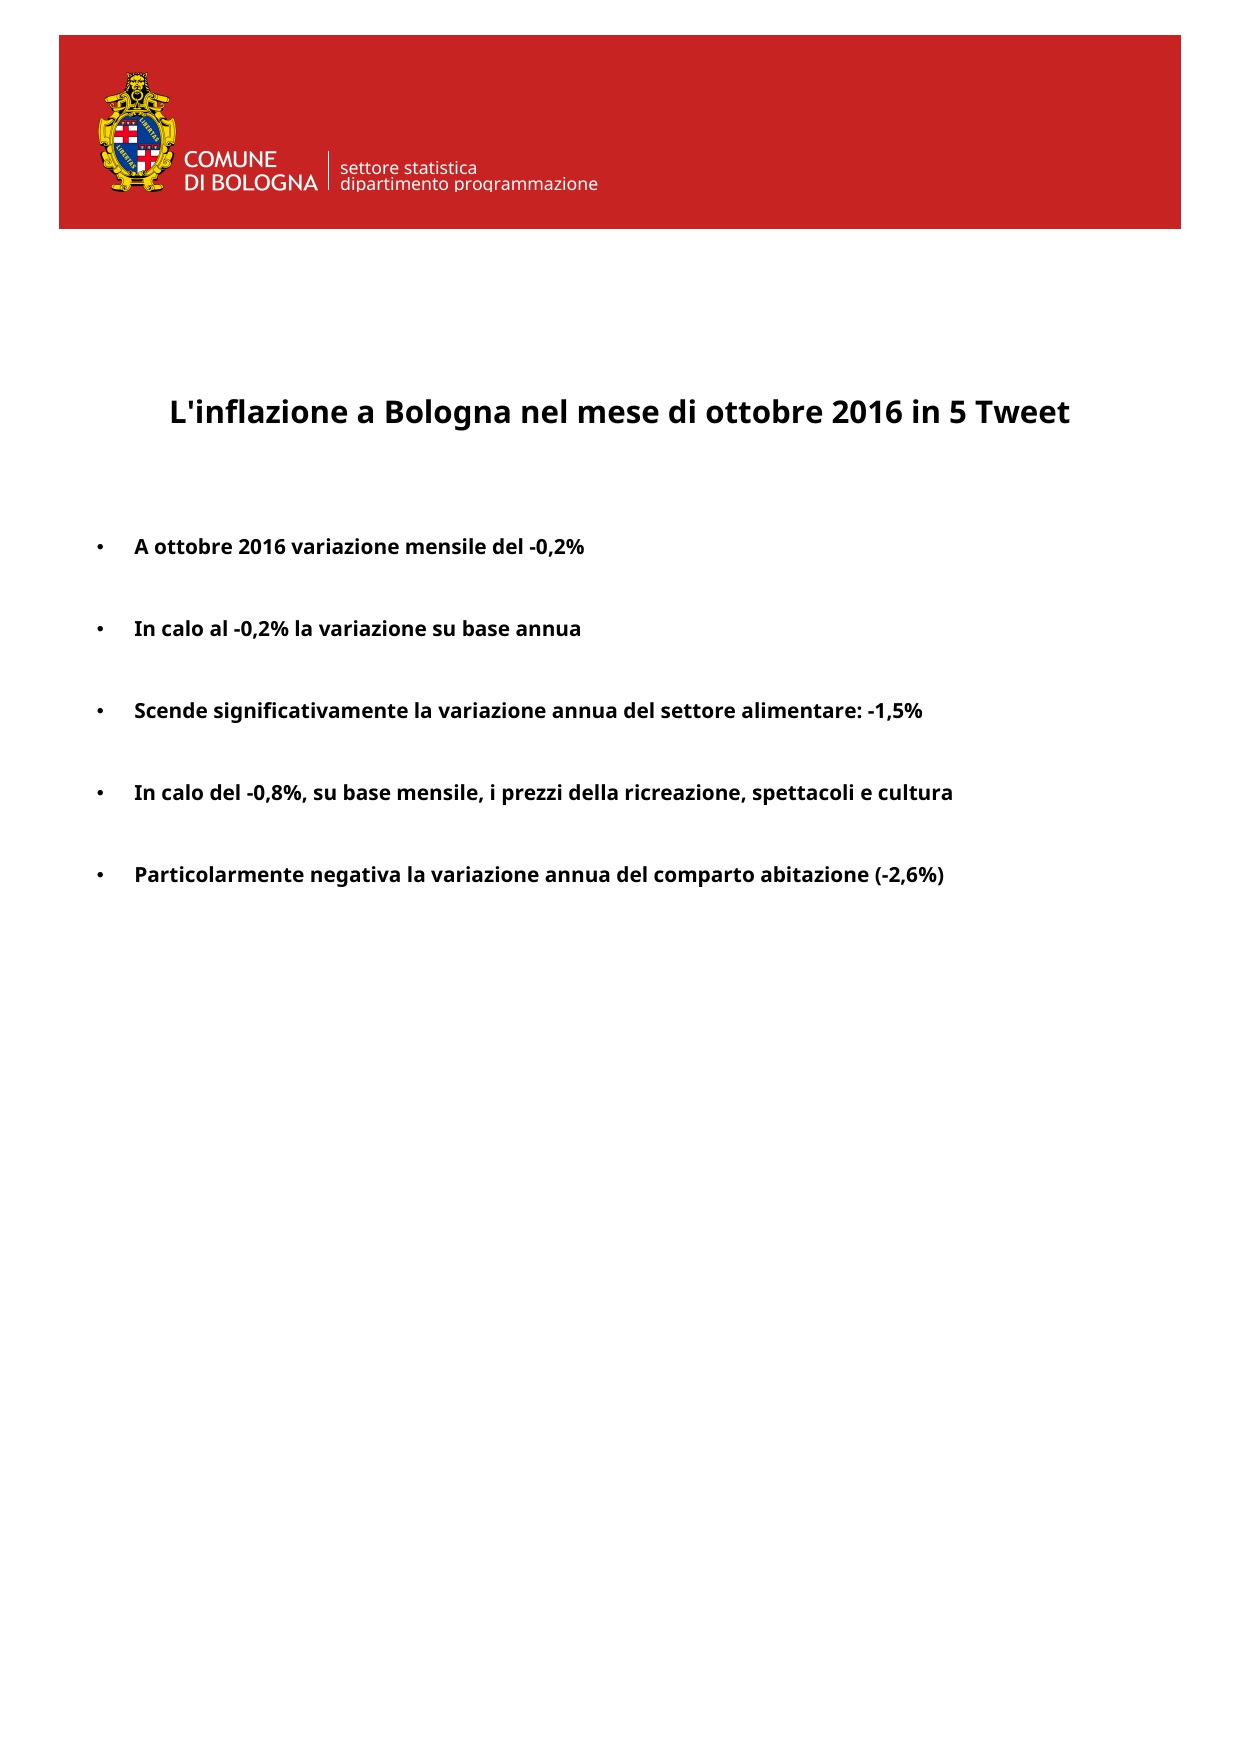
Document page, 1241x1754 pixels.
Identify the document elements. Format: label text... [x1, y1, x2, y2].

list Scende significativamente la variazione annua del settore alimentare: -1,5% [97, 696, 1181, 724]
text L'inflazione a Bologna nel mese di ottobre 2016 in 5 Tweet [59, 389, 1181, 432]
picture [59, 35, 860, 229]
list A ottobre 2016 variazione mensile del -0,2% [97, 532, 1181, 561]
list Particolarmente negativa la variazione annua del comparto abitazione (-2,6%) [97, 860, 1181, 888]
list In calo al -0,2% la variazione su base annua [97, 614, 1181, 642]
list In calo del -0,8%, su base mensile, i prezzi della ricreazione, spettacoli e cultura [97, 778, 1181, 806]
